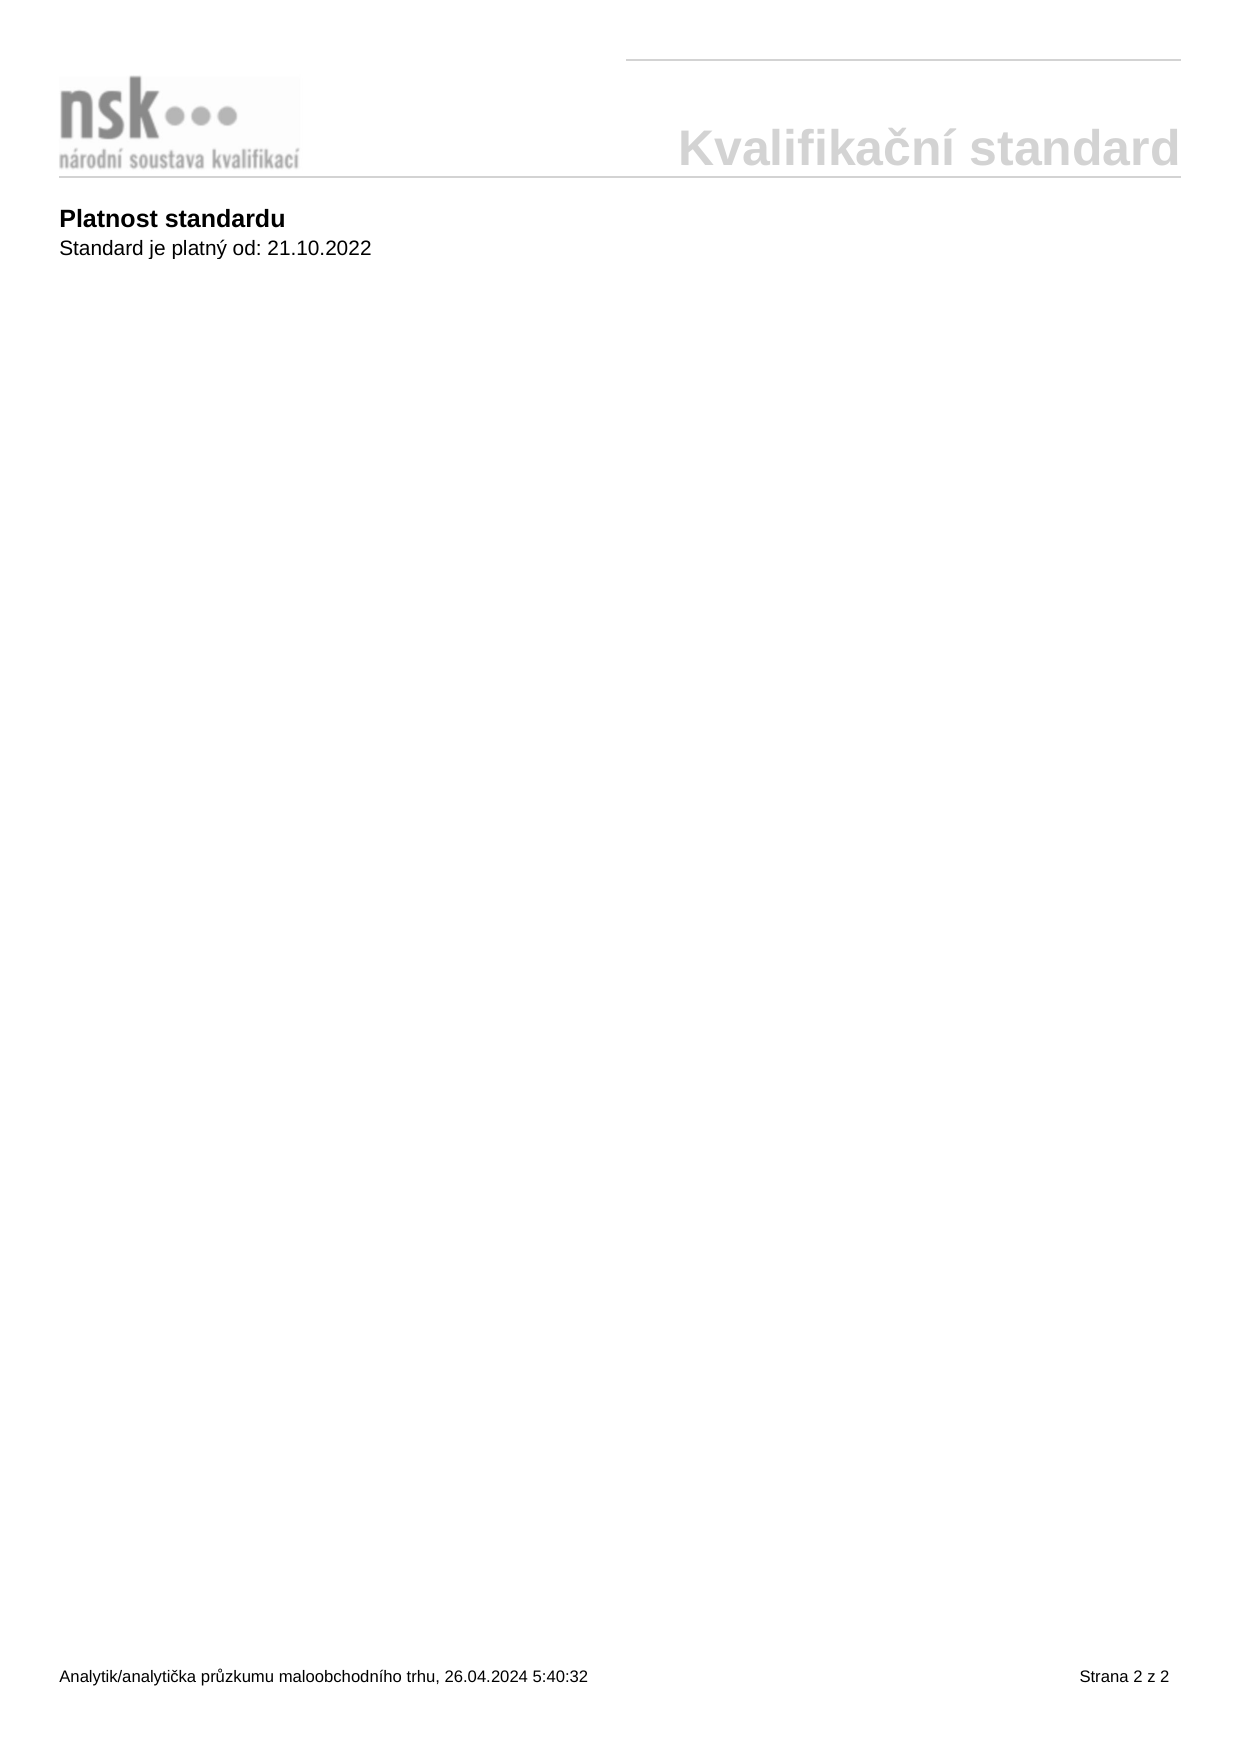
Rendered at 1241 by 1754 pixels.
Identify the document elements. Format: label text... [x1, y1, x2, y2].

table_cell [484, 559, 620, 859]
table_cell Platnost standardu [59, 200, 1181, 236]
table_cell [1169, 859, 1181, 1159]
table_cell [484, 1409, 620, 1658]
table_cell [862, 559, 1093, 859]
picture [58, 59, 621, 171]
table_cell Analytik/analytička průzkumu maloobchodního trhu, 26.04.2024 5:40:32 [59, 1658, 862, 1694]
table_cell [1093, 859, 1169, 1159]
table_cell [626, 1159, 862, 1409]
table_cell [1093, 259, 1169, 559]
table_cell [620, 259, 626, 559]
table_cell [626, 194, 862, 200]
table_cell [1093, 559, 1169, 859]
table_cell [59, 559, 483, 859]
table_cell [1093, 1159, 1169, 1409]
table_cell [621, 59, 626, 170]
table_cell [620, 1159, 626, 1409]
table_cell [484, 1159, 620, 1409]
table_cell [484, 259, 620, 559]
table_cell [862, 859, 1093, 1159]
table_cell [59, 194, 483, 200]
table_cell [620, 859, 626, 1159]
table_cell [59, 1409, 483, 1658]
table_cell Kvalifikační standard [626, 61, 1181, 176]
table_cell [59, 178, 1181, 194]
table_cell [1169, 194, 1181, 200]
table_cell [1093, 1409, 1169, 1658]
table_cell [1169, 259, 1181, 559]
table_cell [626, 1409, 862, 1658]
table_cell [59, 259, 483, 559]
table_cell [626, 259, 862, 559]
table_cell [1169, 559, 1181, 859]
table_cell [484, 859, 620, 1159]
table_cell [1169, 1159, 1181, 1409]
table_cell [59, 859, 483, 1159]
table_cell [59, 171, 483, 176]
table_cell Strana 2 z 2 [862, 1658, 1169, 1694]
table_cell [862, 1409, 1093, 1658]
table_cell [862, 259, 1093, 559]
table_cell [626, 559, 862, 859]
table_cell [484, 171, 620, 176]
table_cell [484, 194, 620, 200]
table_cell [620, 1409, 626, 1658]
table_cell [862, 1159, 1093, 1409]
table_cell [620, 559, 626, 859]
table_cell [1169, 1409, 1181, 1658]
table_cell [1093, 194, 1169, 200]
table_cell Standard je platný od: 21.10.2022 [59, 236, 1181, 259]
table_cell [626, 859, 862, 1159]
table_cell [1169, 1658, 1181, 1694]
table_cell [862, 194, 1093, 200]
table_cell [59, 1159, 483, 1409]
